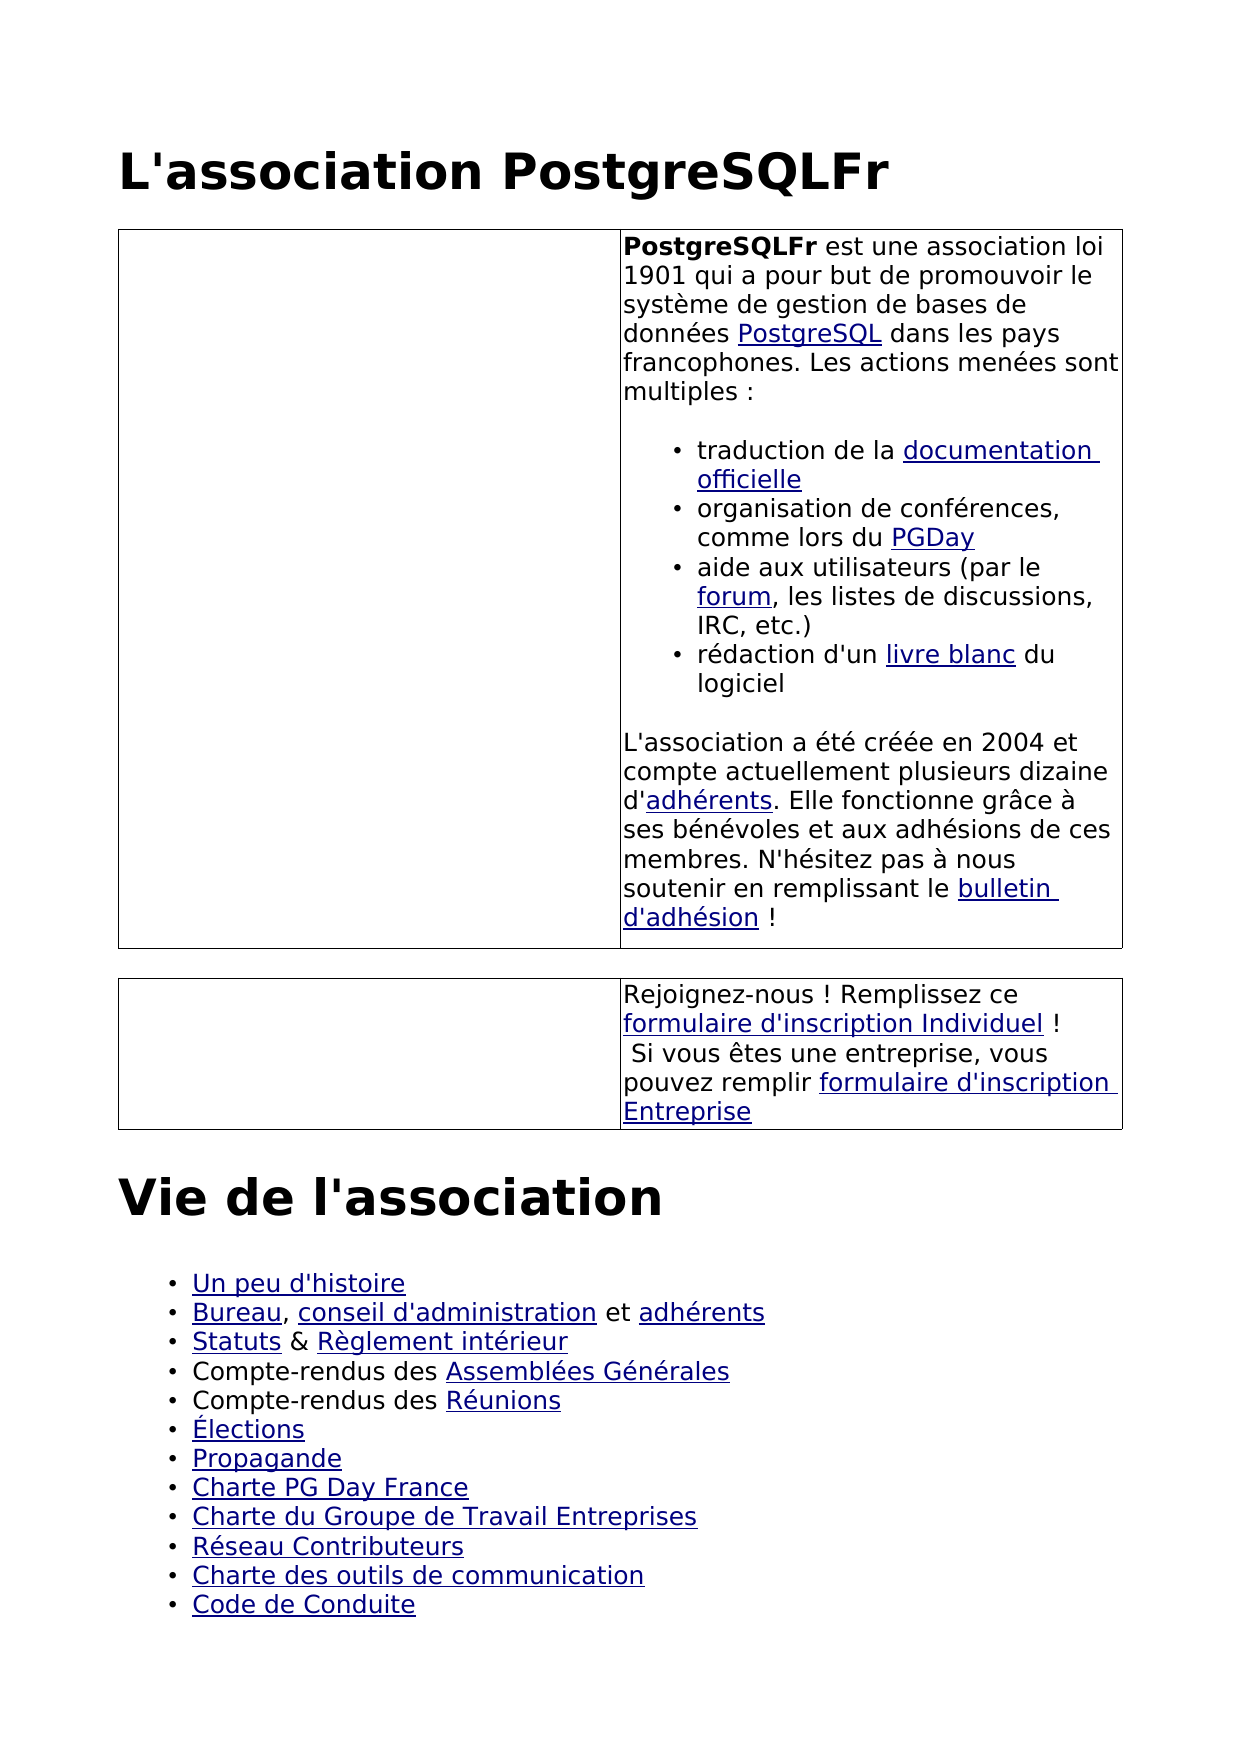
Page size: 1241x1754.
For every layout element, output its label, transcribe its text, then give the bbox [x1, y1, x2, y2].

list Compte-rendus des Assemblées Générales [177, 1357, 1122, 1386]
list Bureau, conseil d'administration et adhérents [177, 1298, 1122, 1328]
list Propagande [177, 1444, 1122, 1473]
table_header [119, 979, 620, 1129]
list Statuts & Règlement intérieur [177, 1328, 1122, 1357]
list Code de Conduite [177, 1590, 1122, 1619]
list Compte-rendus des Réunions [177, 1386, 1122, 1415]
list Réseau Contributeurs [177, 1532, 1122, 1561]
table_header [119, 230, 620, 948]
list Un peu d'histoire [177, 1269, 1122, 1298]
list Élections [177, 1415, 1122, 1444]
list Charte du Groupe de Travail Entreprises [177, 1503, 1122, 1532]
subtitle L'association PostgreSQLFr [118, 143, 1122, 201]
table_header Rejoignez-nous ! Remplissez ce formulaire d'inscription Individuel ! Si vous êtes une entreprise, vous pouvez remplir formulaire d'inscription Entreprise [621, 979, 1122, 1129]
list Charte PG Day France [177, 1473, 1122, 1503]
list Charte des outils de communication [177, 1561, 1122, 1590]
subtitle Vie de l'association [118, 1169, 1122, 1227]
table_header PostgreSQLFr est une association loi 1901 qui a pour but de promouvoir le système de gestion de bases de données PostgreSQL dans les pays francophones. Les actions menées sont multiples : traduction de la documentation officielle organisation de conférences, comme lors du PGDay aide aux utilisateurs (par le forum, les listes de discussions, IRC, etc.) rédaction d'un livre blanc du logiciel L'association a été créée en 2004 et compte actuellement plusieurs dizaine d'adhérents. Elle fonctionne grâce à ses bénévoles et aux adhésions de ces membres. N'hésitez pas à nous soutenir en remplissant le bulletin d'adhésion ! [621, 230, 1122, 948]
